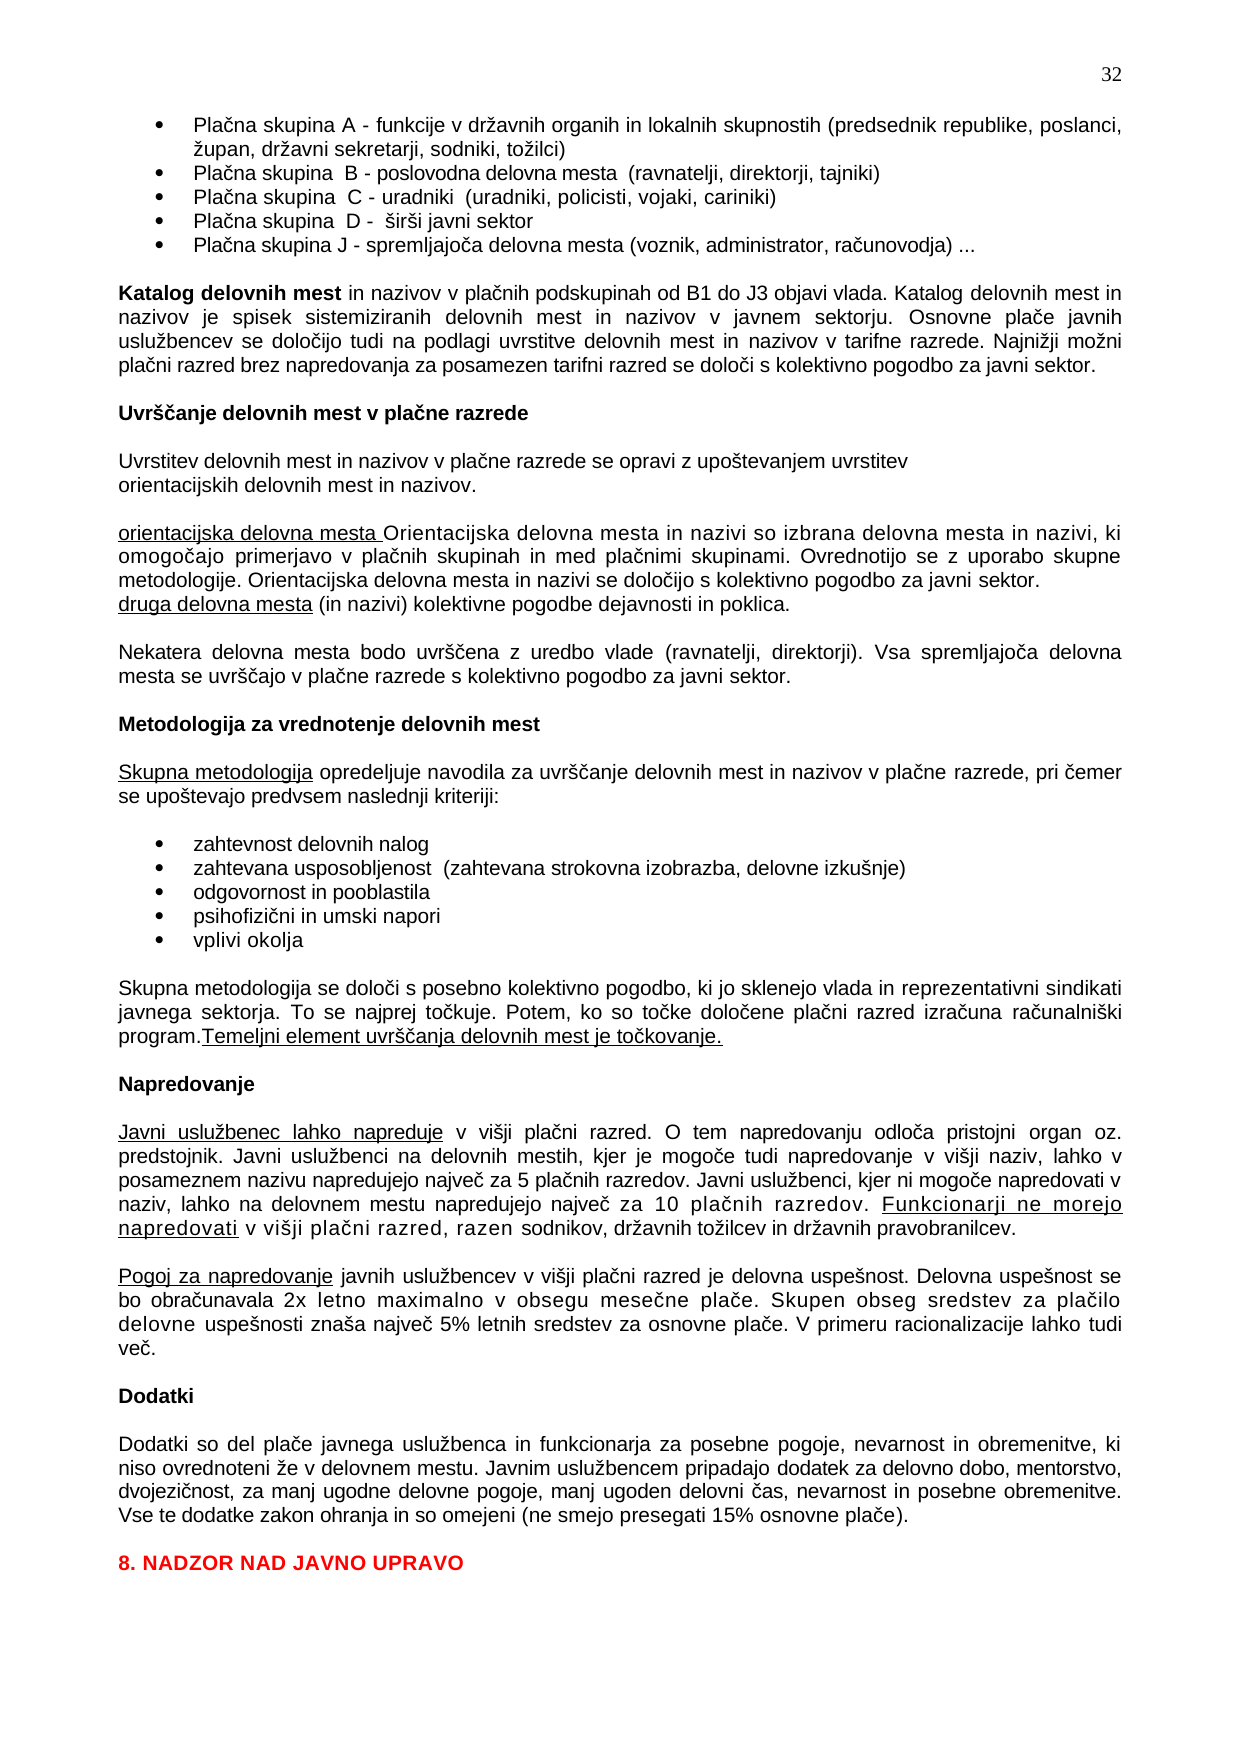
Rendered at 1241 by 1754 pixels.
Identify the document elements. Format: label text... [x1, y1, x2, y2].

list zahtevnost delovnih nalog [156, 832, 1122, 856]
text Nekatera delovna mesta bodo uvrščena z uredbo vlade (ravnatelji, direktorji). Vsa spremljajoča delovna mesta se uvrščajo v plačne razrede s kolektivno pogodbo za javni sektor. [118, 640, 1122, 688]
text Dodatki so del plače javnega uslužbenca in funkcionarja za posebne pogoje, nevarnost in obremenitve, ki niso ovrednoteni že v delovnem mestu. Javnim uslužbencem pripadajo dodatek za delovno dobo, mentorstvo, dvojezičnost, za manj ugodne delovne pogoje, manj ugoden delovni čas, nevarnost in posebne obremenitve. Vse te dodatke zakon ohranja in so omejeni (ne smejo presegati 15% osnovne plače). [118, 1431, 1122, 1527]
list Plačna skupina B - poslovodna delovna mesta (ravnatelji, direktorji, tajniki) [156, 161, 1122, 185]
list Plačna skupina C - uradniki (uradniki, policisti, vojaki, cariniki) [156, 185, 1122, 209]
text Skupna metodologija se določi s posebno kolektivno pogodbo, ki jo sklenejo vlada in reprezentativni sindikati javnega sektorja. To se najprej točkuje. Potem, ko so točke določene plačni razred izračuna računalniški program.Temeljni element uvrščanja delovnih mest je točkovanje. [118, 976, 1122, 1048]
text Uvrstitev delovnih mest in nazivov v plačne razrede se opravi z upoštevanjem uvrstitev [118, 448, 1122, 472]
list zahtevana usposobljenost (zahtevana strokovna izobrazba, delovne izkušnje) [156, 856, 1122, 880]
text druga delovna mesta (in nazivi) kolektivne pogodbe dejavnosti in poklica. [118, 592, 1122, 616]
text orientacijska delovna mesta Orientacijska delovna mesta in nazivi so izbrana delovna mesta in nazivi, ki omogočajo primerjavo v plačnih skupinah in med plačnimi skupinami. Ovrednotijo se z uporabo skupne metodologije. Orientacijska delovna mesta in nazivi se določijo s kolektivno pogodbo za javni sektor. [118, 520, 1122, 592]
text Pogoj za napredovanje javnih uslužbencev v višji plačni razred je delovna uspešnost. Delovna uspešnost se bo obračunavala 2x letno maximalno v obsegu mesečne plače. Skupen obseg sredstev za plačilo delovne uspešnosti znaša največ 5% letnih sredstev za osnovne plače. V primeru racionalizacije lahko tudi več. [118, 1264, 1122, 1359]
text Uvrščanje delovnih mest v plačne razrede [118, 401, 1122, 424]
list Plačna skupina J - spremljajoča delovna mesta (voznik, administrator, računovodja) ... [156, 233, 1122, 257]
text Javni uslužbenec lahko napreduje v višji plačni razred. O tem napredovanju odloča pristojni organ oz. predstojnik. Javni uslužbenci na delovnih mestih, kjer je mogoče tudi napredovanje v višji naziv, lahko v posameznem nazivu napredujejo največ za 5 plačnih razredov. Javni uslužbenci, kjer ni mogoče napredovati v naziv, lahko na delovnem mestu napredujejo največ za 10 plačnih razredov. Funkcionarji ne morejo napredovati v višji plačni razred, razen sodnikov, državnih tožilcev in državnih pravobranilcev. [118, 1120, 1122, 1240]
subtitle Dodatki [118, 1383, 1122, 1407]
text 8. NADZOR NAD JAVNO UPRAVO [118, 1551, 1122, 1575]
text orientacijskih delovnih mest in nazivov. [118, 472, 1122, 496]
text Metodologija za vrednotenje delovnih mest [118, 712, 1122, 736]
text Napredovanje [118, 1072, 1122, 1096]
text Skupna metodologija opredeljuje navodila za uvrščanje delovnih mest in nazivov v plačne razrede, pri čemer se upoštevajo predvsem naslednji kriteriji: [118, 760, 1122, 808]
list odgovornost in pooblastila [156, 880, 1122, 904]
list psihofizični in umski napori [156, 904, 1122, 928]
list vplivi okolja [156, 928, 1122, 952]
text Katalog delovnih mest in nazivov v plačnih podskupinah od B1 do J3 objavi vlada. Katalog delovnih mest in nazivov je spisek sistemiziranih delovnih mest in nazivov v javnem sektorju. Osnovne plače javnih uslužbencev se določijo tudi na podlagi uvrstitve delovnih mest in nazivov v tarifne razrede. Najnižji možni plačni razred brez napredovanja za posamezen tarifni razred se določi s kolektivno pogodbo za javni sektor. [118, 281, 1122, 377]
list Plačna skupina A - funkcije v državnih organih in lokalnih skupnostih (predsednik republike, poslanci, župan, državni sekretarji, sodniki, tožilci) [156, 113, 1122, 161]
list Plačna skupina D - širši javni sektor [156, 209, 1122, 233]
